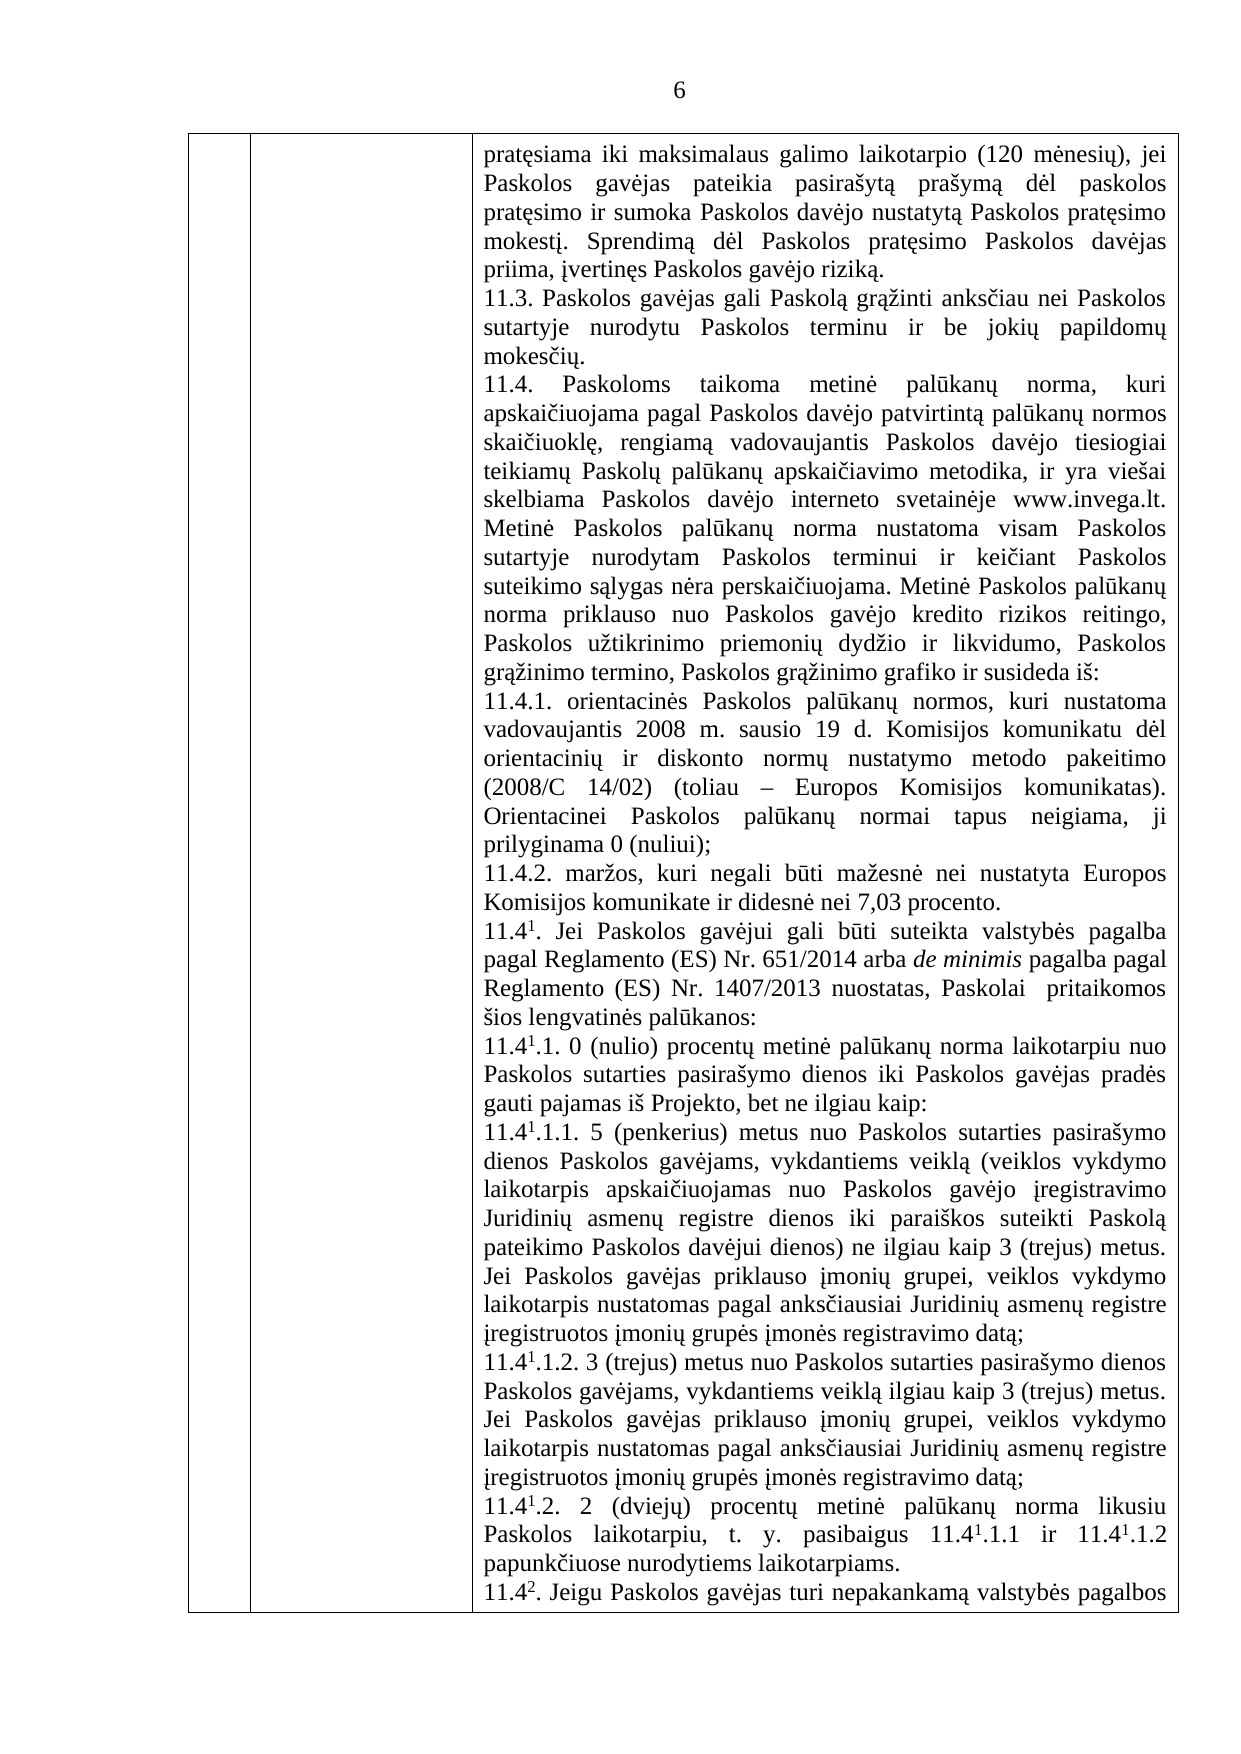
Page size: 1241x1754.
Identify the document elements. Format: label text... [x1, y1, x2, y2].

table_cell [189, 134, 250, 1612]
table_cell pratęsiama iki maksimalaus galimo laikotarpio (120 mėnesių), jei Paskolos gavėjas pateikia pasirašytą prašymą dėl paskolos pratęsimo ir sumoka Paskolos davėjo nustatytą Paskolos pratęsimo mokestį. Sprendimą dėl Paskolos pratęsimo Paskolos davėjas priima, įvertinęs Paskolos gavėjo riziką. 11.3. Paskolos gavėjas gali Paskolą grąžinti anksčiau nei Paskolos sutartyje nurodytu Paskolos terminu ir be jokių papildomų mokesčių. 11.4. Paskoloms taikoma metinė palūkanų norma, kuri apskaičiuojama pagal Paskolos davėjo patvirtintą palūkanų normos skaičiuoklę, rengiamą vadovaujantis Paskolos davėjo tiesiogiai teikiamų Paskolų palūkanų apskaičiavimo metodika, ir yra viešai skelbiama Paskolos davėjo interneto svetainėje www.invega.lt. Metinė Paskolos palūkanų norma nustatoma visam Paskolos sutartyje nurodytam Paskolos terminui ir keičiant Paskolos suteikimo sąlygas nėra perskaičiuojama. Metinė Paskolos palūkanų norma priklauso nuo Paskolos gavėjo kredito rizikos reitingo, Paskolos užtikrinimo priemonių dydžio ir likvidumo, Paskolos grąžinimo termino, Paskolos grąžinimo grafiko ir susideda iš: 11.4.1. orientacinės Paskolos palūkanų normos, kuri nustatoma vadovaujantis 2008 m. sausio 19 d. Komisijos komunikatu dėl orientacinių ir diskonto normų nustatymo metodo pakeitimo (2008/C 14/02) (toliau – Europos Komisijos komunikatas). Orientacinei Paskolos palūkanų normai tapus neigiama, ji prilyginama 0 (nuliui); 11.4.2. maržos, kuri negali būti mažesnė nei nustatyta Europos Komisijos komunikate ir didesnė nei 7,03 procento. 11.41. Jei Paskolos gavėjui gali būti suteikta valstybės pagalba pagal Reglamento (ES) Nr. 651/2014 arba de minimis pagalba pagal Reglamento (ES) Nr. 1407/2013 nuostatas, Paskolai pritaikomos šios lengvatinės palūkanos: 11.41.1. 0 (nulio) procentų metinė palūkanų norma laikotarpiu nuo Paskolos sutarties pasirašymo dienos iki Paskolos gavėjas pradės gauti pajamas iš Projekto, bet ne ilgiau kaip: 11.41.1.1. 5 (penkerius) metus nuo Paskolos sutarties pasirašymo dienos Paskolos gavėjams, vykdantiems veiklą (veiklos vykdymo laikotarpis apskaičiuojamas nuo Paskolos gavėjo įregistravimo Juridinių asmenų registre dienos iki paraiškos suteikti Paskolą pateikimo Paskolos davėjui dienos) ne ilgiau kaip 3 (trejus) metus. Jei Paskolos gavėjas priklauso įmonių grupei, veiklos vykdymo laikotarpis nustatomas pagal anksčiausiai Juridinių asmenų registre įregistruotos įmonių grupės įmonės registravimo datą; 11.41.1.2. 3 (trejus) metus nuo Paskolos sutarties pasirašymo dienos Paskolos gavėjams, vykdantiems veiklą ilgiau kaip 3 (trejus) metus. Jei Paskolos gavėjas priklauso įmonių grupei, veiklos vykdymo laikotarpis nustatomas pagal anksčiausiai Juridinių asmenų registre įregistruotos įmonių grupės įmonės registravimo datą; 11.41.2. 2 (dviejų) procentų metinė palūkanų norma likusiu Paskolos laikotarpiu, t. y. pasibaigus 11.41.1.1 ir 11.41.1.2 papunkčiuose nurodytiems laikotarpiams. 11.42. Jeigu Paskolos gavėjas turi nepakankamą valstybės pagalbos [473, 134, 1178, 1612]
table_cell [251, 134, 472, 1612]
